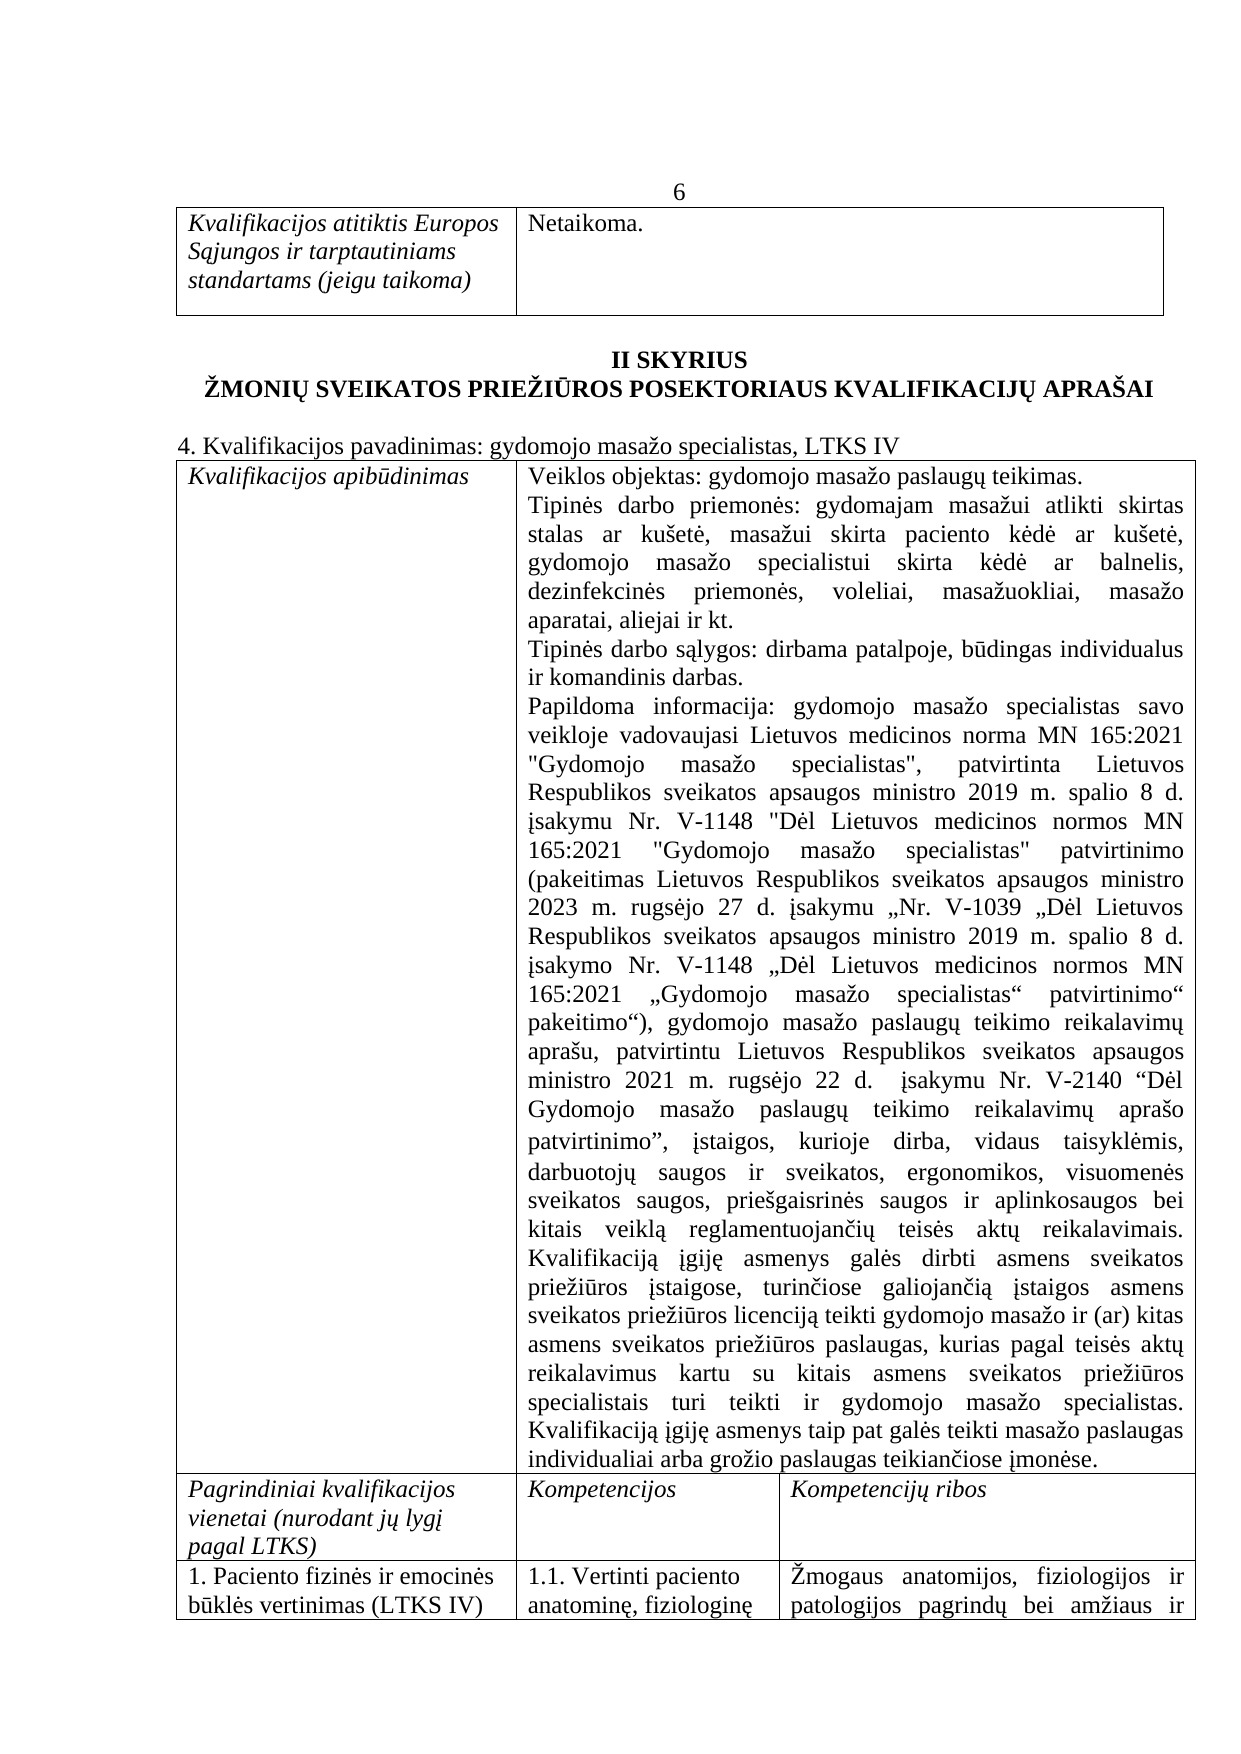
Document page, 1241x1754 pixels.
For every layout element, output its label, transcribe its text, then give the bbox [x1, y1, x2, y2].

text ŽMONIŲ SVEIKATOS PRIEŽIŪROS POSEKTORIAUS KVALIFIKACIJŲ APRAŠAI [177, 374, 1181, 403]
text 4. Kvalifikacijos pavadinimas: gydomojo masažo specialistas, LTKS IV [162, 431, 1181, 460]
table_header Veiklos objektas: gydomojo masažo paslaugų teikimas. Tipinės darbo priemonės: gydomajam masažui atlikti skirtas stalas ar kušetė, masažui skirta paciento kėdė ar kušetė, gydomojo masažo specialistui skirta kėdė ar balnelis, dezinfekcinės priemonės, voleliai, masažuokliai, masažo aparatai, aliejai ir kt. Tipinės darbo sąlygos: dirbama patalpoje, būdingas individualus ir komandinis darbas. Papildoma informacija: gydomojo masažo specialistas savo veikloje vadovaujasi Lietuvos medicinos norma MN 165:2021 "Gydomojo masažo specialistas", patvirtinta Lietuvos Respublikos sveikatos apsaugos ministro 2019 m. spalio 8 d. įsakymu Nr. V-1148 "Dėl Lietuvos medicinos normos MN 165:2021 "Gydomojo masažo specialistas" patvirtinimo (pakeitimas Lietuvos Respublikos sveikatos apsaugos ministro 2023 m. rugsėjo 27 d. įsakymu „Nr. V-1039 „Dėl Lietuvos Respublikos sveikatos apsaugos ministro 2019 m. spalio 8 d. įsakymo Nr. V-1148 „Dėl Lietuvos medicinos normos MN 165:2021 „Gydomojo masažo specialistas“ patvirtinimo“ pakeitimo“), gydomojo masažo paslaugų teikimo reikalavimų aprašu, patvirtintu Lietuvos Respublikos sveikatos apsaugos ministro 2021 m. rugsėjo 22 d. įsakymu Nr. V-2140 “Dėl Gydomojo masažo paslaugų teikimo reikalavimų aprašo patvirtinimo”, įstaigos, kurioje dirba, vidaus taisyklėmis, darbuotojų saugos ir sveikatos, ergonomikos, visuomenės sveikatos saugos, priešgaisrinės saugos ir aplinkosaugos bei kitais veiklą reglamentuojančių teisės aktų reikalavimais. Kvalifikaciją įgiję asmenys galės dirbti asmens sveikatos priežiūros įstaigose, turinčiose galiojančią įstaigos asmens sveikatos priežiūros licenciją teikti gydomojo masažo ir (ar) kitas asmens sveikatos priežiūros paslaugas, kurias pagal teisės aktų reikalavimus kartu su kitais asmens sveikatos priežiūros specialistais turi teikti ir gydomojo masažo specialistas. Kvalifikaciją įgiję asmenys taip pat galės teikti masažo paslaugas individualiai arba grožio paslaugas teikiančiose įmonėse. [517, 461, 1195, 1473]
table_header Kvalifikacijos apibūdinimas [177, 461, 516, 1473]
table_cell Pagrindiniai kvalifikacijos vienetai (nurodant jų lygį pagal LTKS) [177, 1474, 516, 1560]
text II SKYRIUS [177, 345, 1181, 374]
table_cell Netaikoma. [517, 208, 1163, 315]
table_cell Kompetencijos [517, 1474, 779, 1560]
table_cell 1.1. Vertinti paciento anatominę, fiziologinę [517, 1561, 779, 1619]
table_cell Kompetencijų ribos [780, 1474, 1195, 1560]
table_cell Žmogaus anatomijos, fiziologijos ir patologijos pagrindų bei amžiaus ir [780, 1561, 1195, 1619]
table_cell 1. Paciento fizinės ir emocinės būklės vertinimas (LTKS IV) [177, 1561, 516, 1619]
table_cell Kvalifikacijos atitiktis Europos Sąjungos ir tarptautiniams standartams (jeigu taikoma) [177, 208, 516, 315]
